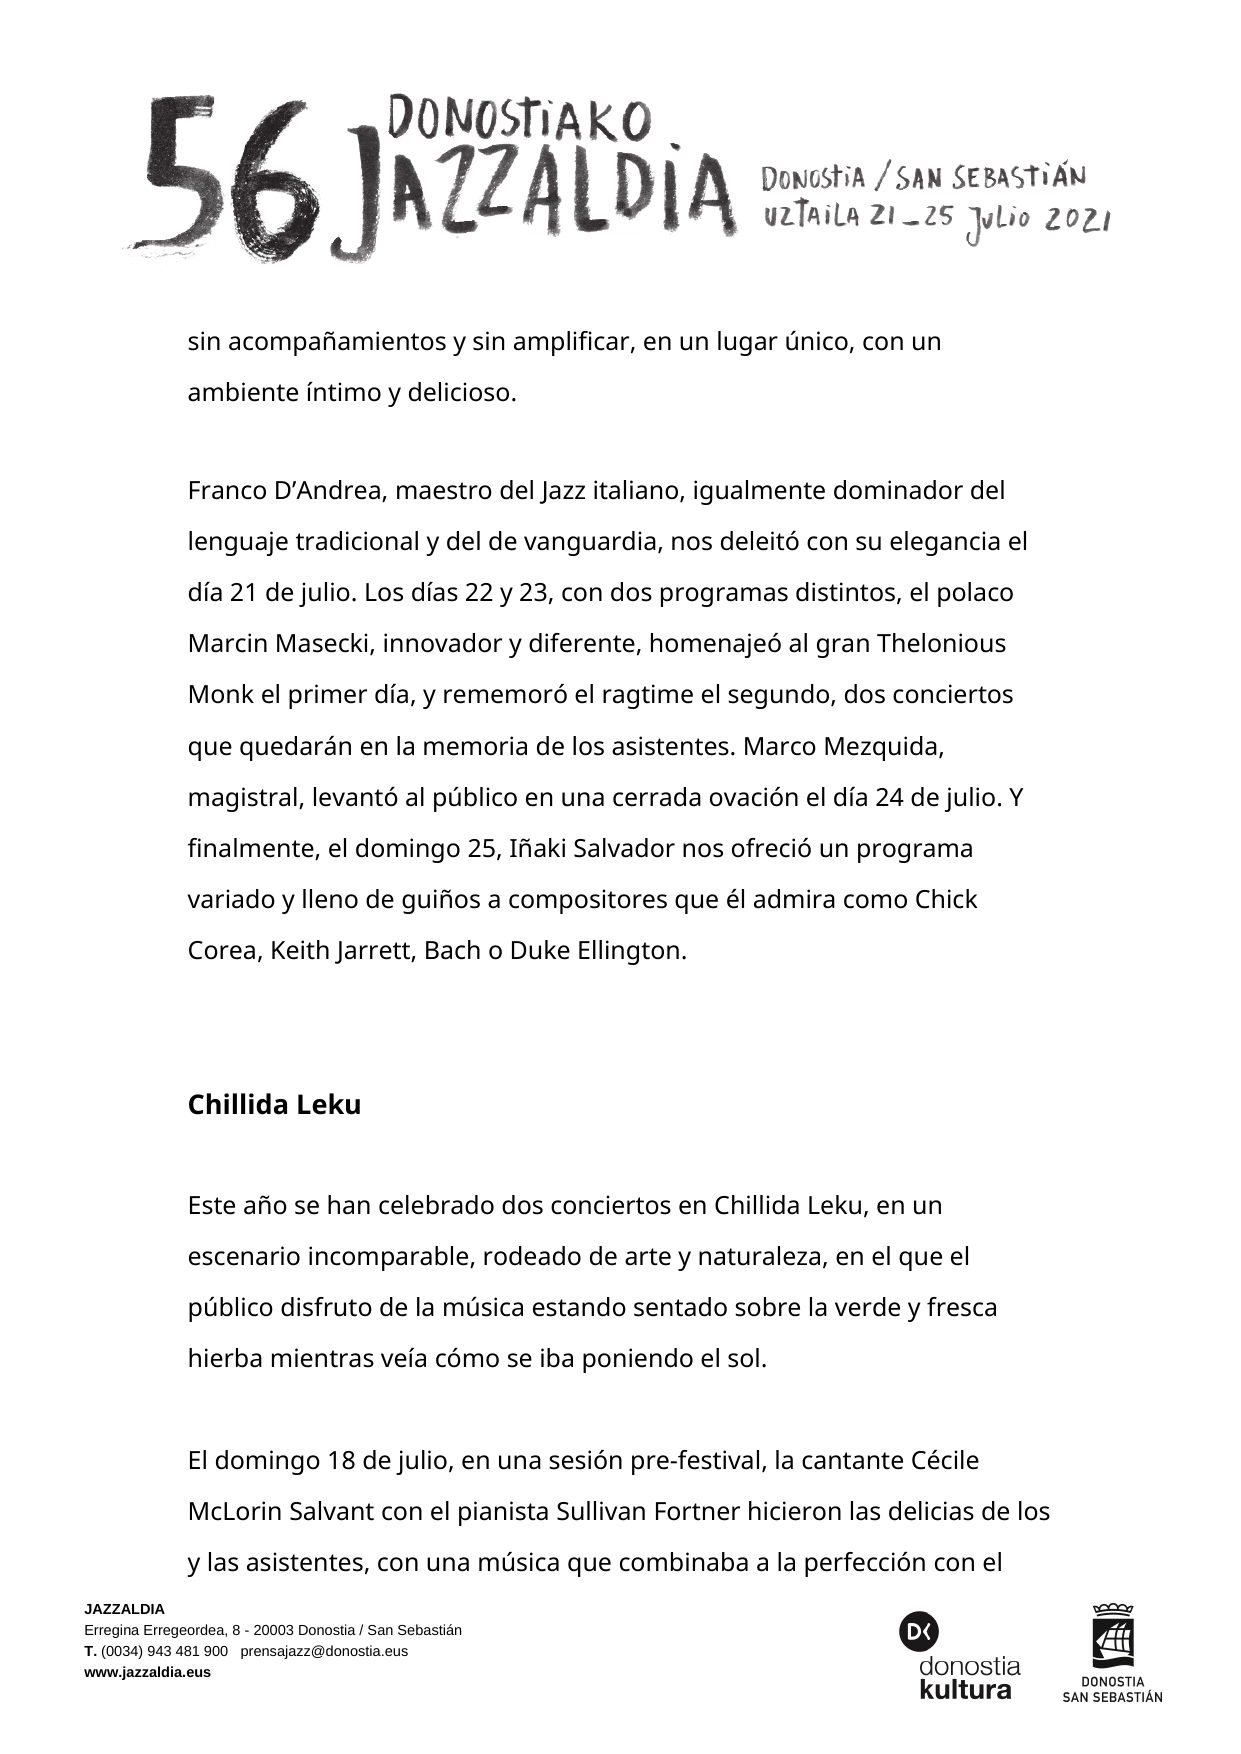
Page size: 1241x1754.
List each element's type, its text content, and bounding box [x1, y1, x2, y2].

text Chillida Leku [187, 1086, 1053, 1122]
text sin acompañamientos y sin amplificar, en un lugar único, con un ambiente íntimo y delicioso. [187, 324, 1053, 409]
text Franco D’Andrea, maestro del Jazz italiano, igualmente dominador del lenguaje tradicional y del de vanguardia, nos deleitó con su elegancia el día 21 de julio. Los días 22 y 23, con dos programas distintos, el polaco Marcin Masecki, innovador y diferente, homenajeó al gran Thelonious Monk el primer día, y rememoró el ragtime el segundo, dos conciertos que quedarán en la memoria de los asistentes. Marco Mezquida, magistral, levantó al público en una cerrada ovación el día 24 de julio. Y finalmente, el domingo 25, Iñaki Salvador nos ofreció un programa variado y lleno de guiños a compositores que él admira como Chick Corea, Keith Jarrett, Bach o Duke Ellington. [187, 473, 1053, 966]
text El domingo 18 de julio, en una sesión pre-festival, la cantante Cécile McLorin Salvant con el pianista Sullivan Fortner hicieron las delicias de los y las asistentes, con una música que combinaba a la perfección con el [187, 1443, 1053, 1572]
picture [96, 82, 1150, 271]
text Este año se han celebrado dos conciertos en Chillida Leku, en un escenario incomparable, rodeado de arte y naturaleza, en el que el público disfruto de la música estando sentado sobre la verde y fresca hierba mientras veía cómo se iba poniendo el sol. [187, 1188, 1053, 1375]
picture [1, 1572, 1236, 1751]
